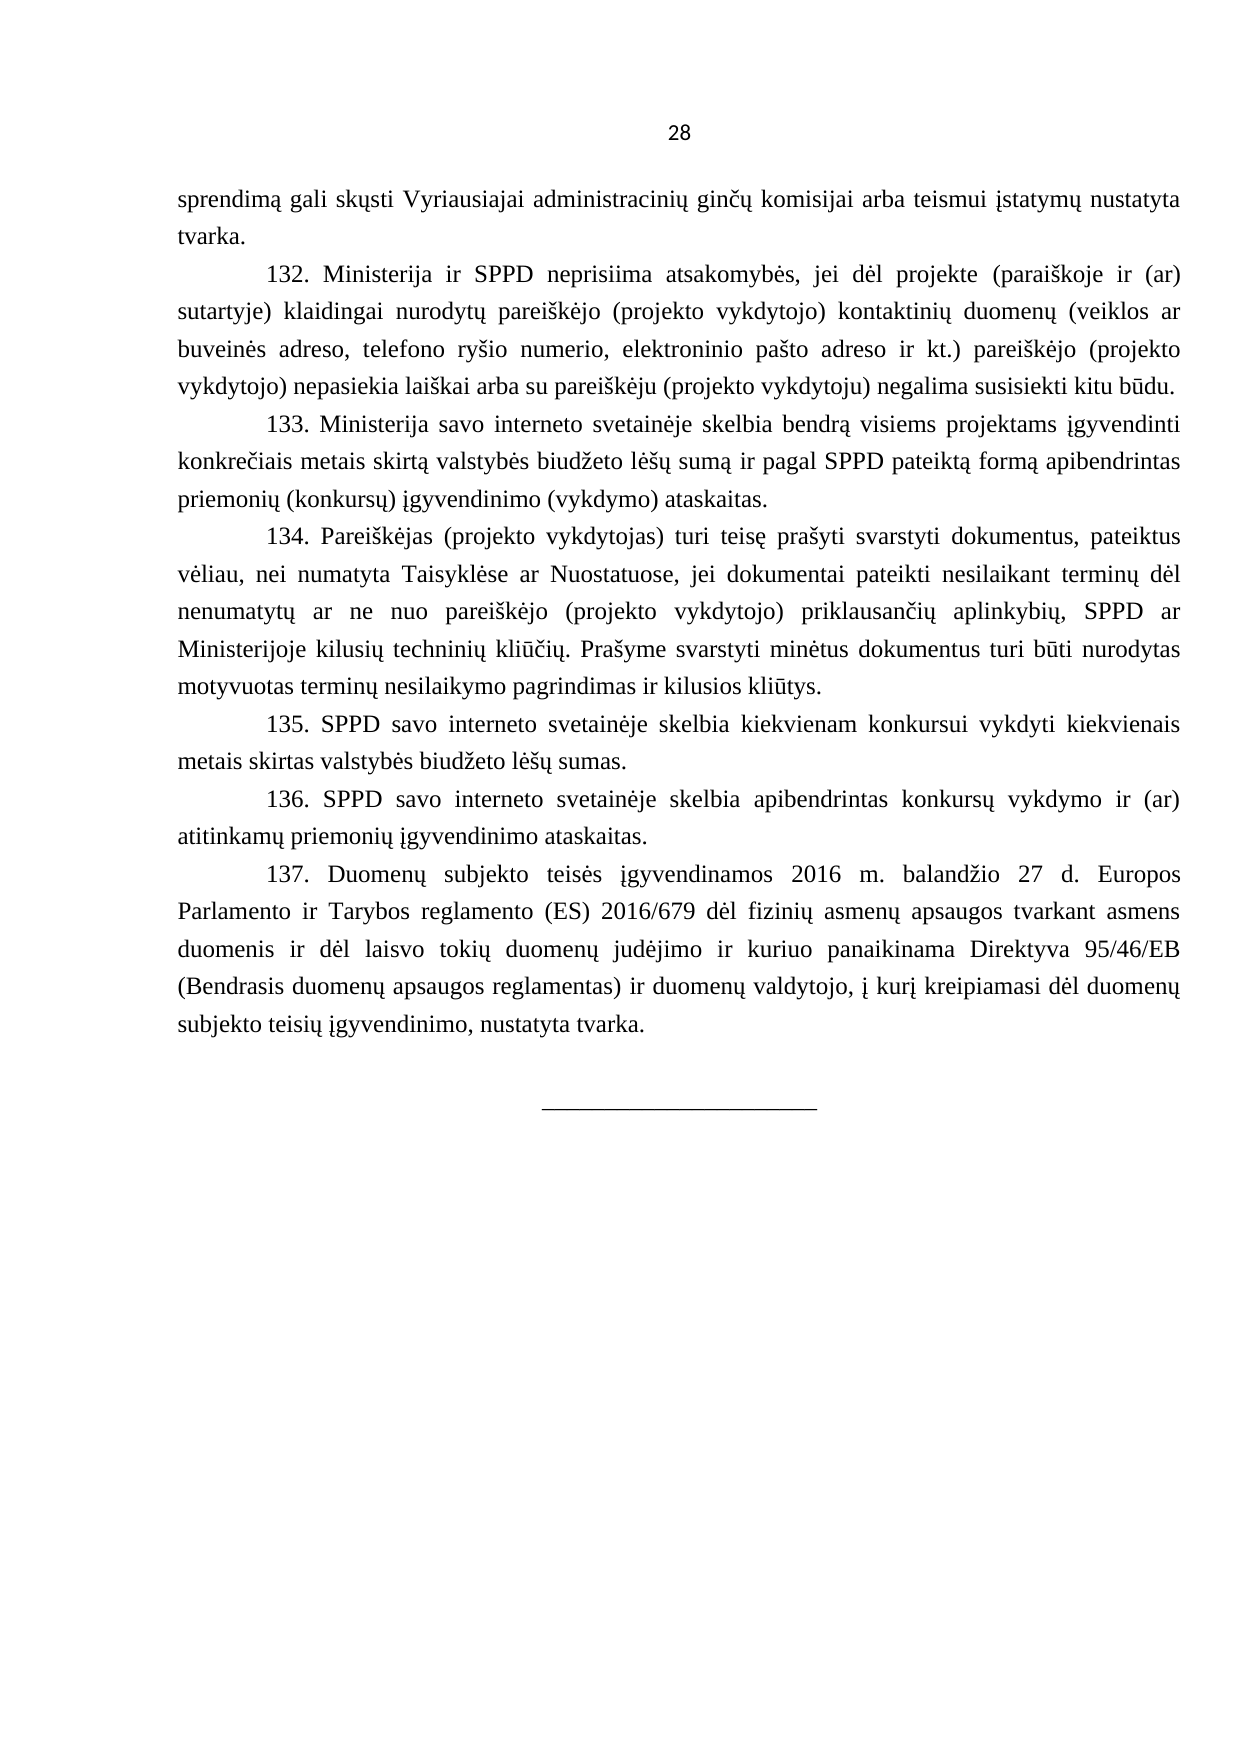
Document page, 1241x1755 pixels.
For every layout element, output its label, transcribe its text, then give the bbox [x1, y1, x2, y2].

text 137. Duomenų subjekto teisės įgyvendinamos 2016 m. balandžio 27 d. Europos Parlamento ir Tarybos reglamento (ES) 2016/679 dėl fizinių asmenų apsaugos tvarkant asmens duomenis ir dėl laisvo tokių duomenų judėjimo ir kuriuo panaikinama Direktyva 95/46/EB (Bendrasis duomenų apsaugos reglamentas) ir duomenų valdytojo, į kurį kreipiamasi dėl duomenų subjekto teisių įgyvendinimo, nustatyta tvarka. [177, 850, 1181, 1037]
text 132. Ministerija ir SPPD neprisiima atsakomybės, jei dėl projekte (paraiškoje ir (ar) sutartyje) klaidingai nurodytų pareiškėjo (projekto vykdytojo) kontaktinių duomenų (veiklos ar buveinės adreso, telefono ryšio numerio, elektroninio pašto adreso ir kt.) pareiškėjo (projekto vykdytojo) nepasiekia laiškai arba su pareiškėju (projekto vykdytoju) negalima susisiekti kitu būdu. [177, 250, 1181, 400]
text 136. SPPD savo interneto svetainėje skelbia apibendrintas konkursų vykdymo ir (ar) atitinkamų priemonių įgyvendinimo ataskaitas. [177, 775, 1181, 850]
text 135. SPPD savo interneto svetainėje skelbia kiekvienam konkursui vykdyti kiekvienais metais skirtas valstybės biudžeto lėšų sumas. [177, 700, 1181, 775]
text 134. Pareiškėjas (projekto vykdytojas) turi teisę prašyti svarstyti dokumentus, pateiktus vėliau, nei numatyta Taisyklėse ar Nuostatuose, jei dokumentai pateikti nesilaikant terminų dėl nenumatytų ar ne nuo pareiškėjo (projekto vykdytojo) priklausančių aplinkybių, SPPD ar Ministerijoje kilusių techninių kliūčių. Prašyme svarstyti minėtus dokumentus turi būti nurodytas motyvuotas terminų nesilaikymo pagrindimas ir kilusios kliūtys. [177, 512, 1181, 700]
text ______________________ [177, 1075, 1181, 1112]
text 133. Ministerija savo interneto svetainėje skelbia bendrą visiems projektams įgyvendinti konkrečiais metais skirtą valstybės biudžeto lėšų sumą ir pagal SPPD pateiktą formą apibendrintas priemonių (konkursų) įgyvendinimo (vykdymo) ataskaitas. [177, 400, 1181, 512]
text sprendimą gali skųsti Vyriausiajai administracinių ginčų komisijai arba teismui įstatymų nustatyta tvarka. [177, 175, 1181, 250]
